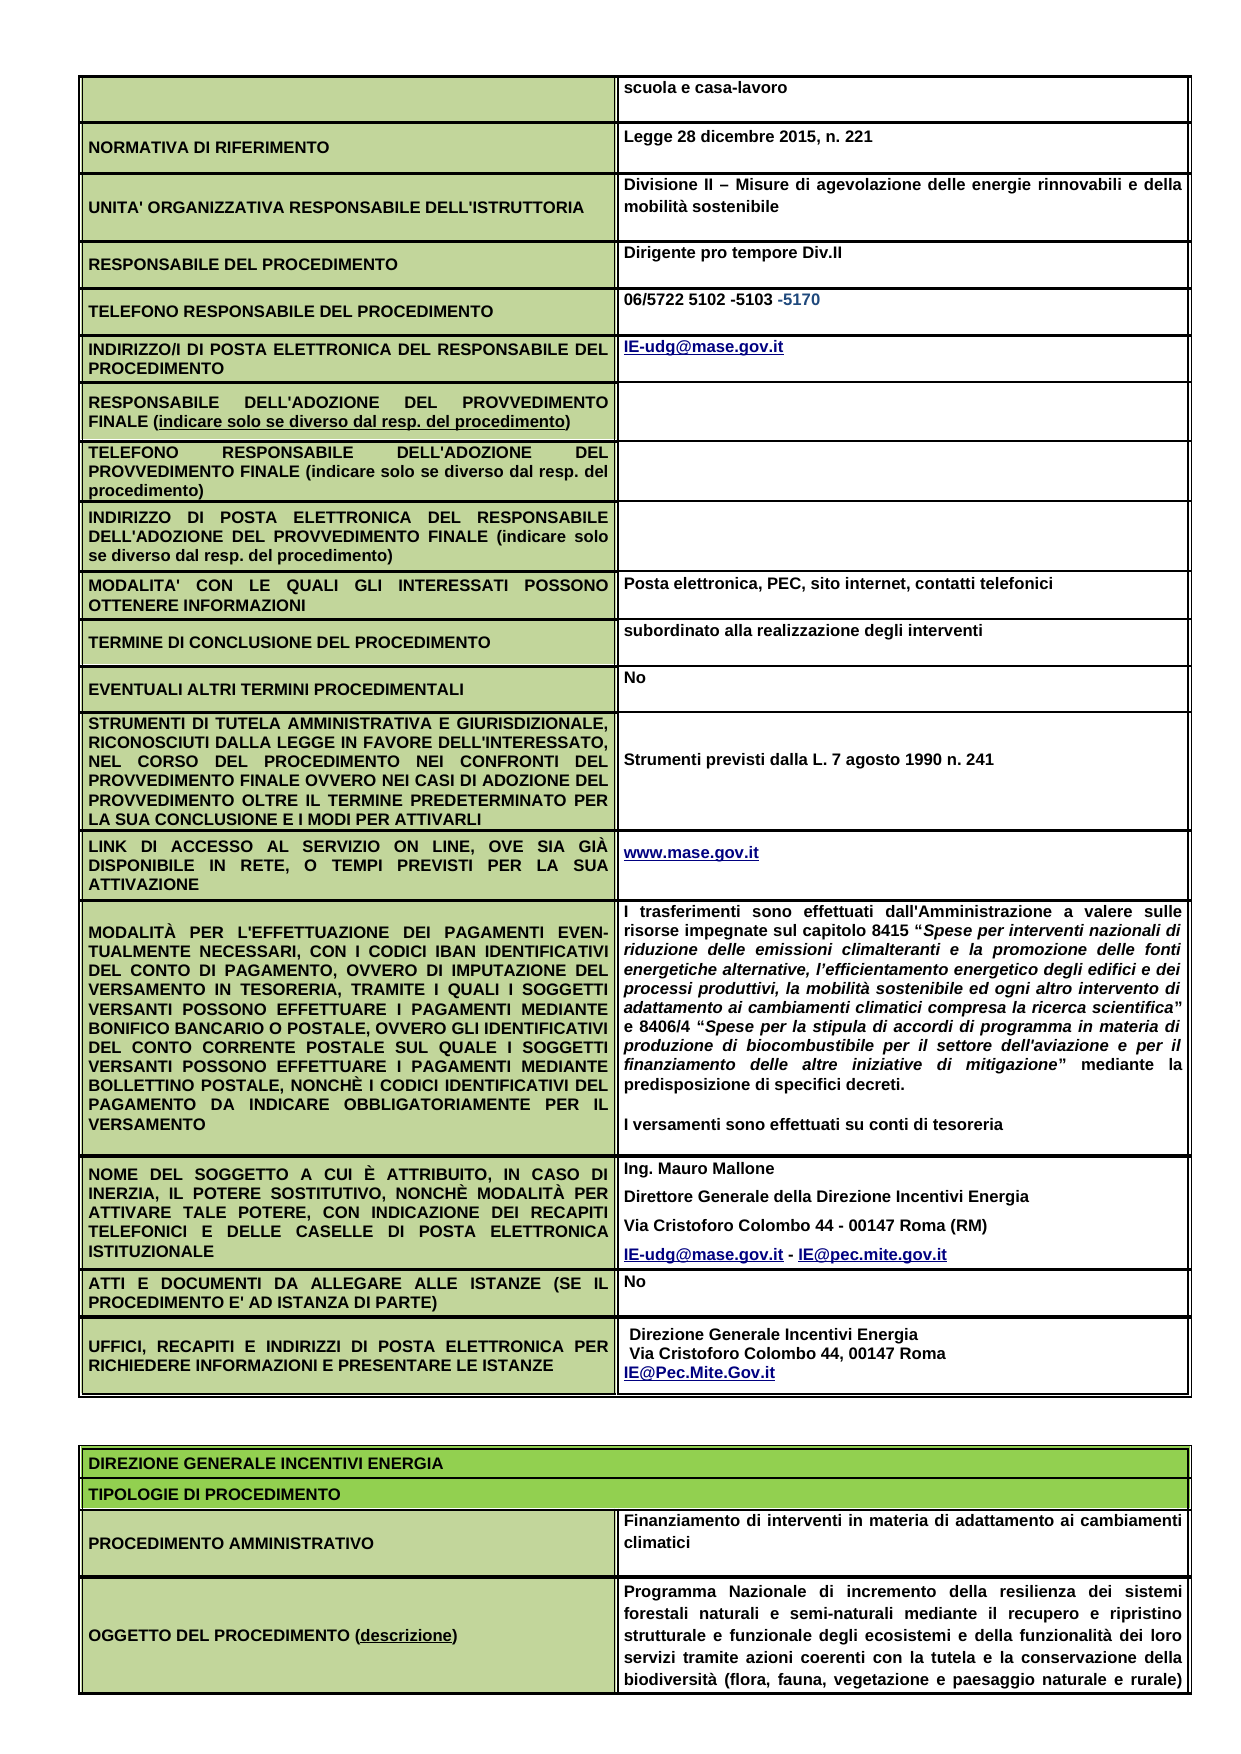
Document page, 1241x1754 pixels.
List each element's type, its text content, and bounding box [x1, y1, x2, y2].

table_cell RESPONSABILE DELL'ADOZIONE DEL PROVVEDIMENTO FINALE (indicare solo se diverso dal resp. del procedimento) [83, 384, 614, 439]
table_cell [83, 78, 614, 121]
table_cell ATTI E DOCUMENTI DA ALLEGARE ALLE ISTANZE (SE IL PROCEDIMENTO E' AD ISTANZA DI PARTE) [83, 1271, 614, 1315]
table_cell Programma Nazionale di incremento della resilienza dei sistemi forestali naturali e semi-naturali mediante il recupero e ripristino strutturale e funzionale degli ecosistemi e della funzionalità dei loro servizi tramite azioni coerenti con la tutela e la conservazione della biodiversità (flora, fauna, vegetazione e paesaggio naturale e rurale) [619, 1579, 1187, 1692]
table_cell subordinato alla realizzazione degli interventi [619, 620, 1187, 664]
table_cell OGGETTO DEL PROCEDIMENTO (descrizione) [83, 1579, 614, 1692]
table_cell NORMATIVA DI RIFERIMENTO [83, 124, 614, 172]
table_cell [619, 442, 1187, 500]
table_cell Posta elettronica, PEC, sito internet, contatti telefonici [619, 572, 1187, 618]
table_cell scuola e casa-lavoro [619, 78, 1187, 121]
table_cell Divisione II – Misure di agevolazione delle energie rinnovabili e della mobilità sostenibile [619, 175, 1187, 240]
table_cell MODALITÀ PER L'EFFETTUAZIONE DEI PAGAMENTI EVEN-TUALMENTE NECESSARI, CON I CODICI IBAN IDENTIFICATIVI DEL CONTO DI PAGAMENTO, OVVERO DI IMPUTAZIONE DEL VERSAMENTO IN TESORERIA, TRAMITE I QUALI I SOGGETTI VERSANTI POSSONO EFFETTUARE I PAGAMENTI MEDIANTE BONIFICO BANCARIO O POSTALE, OVVERO GLI IDENTIFICATIVI DEL CONTO CORRENTE POSTALE SUL QUALE I SOGGETTI VERSANTI POSSONO EFFETTUARE I PAGAMENTI MEDIANTE BOLLETTINO POSTALE, NONCHÈ I CODICI IDENTIFICATIVI DEL PAGAMENTO DA INDICARE OBBLIGATORIAMENTE PER IL VERSAMENTO [83, 902, 614, 1154]
table_cell Ing. Mauro Mallone Direttore Generale della Direzione Incentivi Energia Via Cristoforo Colombo 44 - 00147 Roma (RM) IE-udg@mase.gov.it - IE@pec.mite.gov.it [619, 1158, 1187, 1268]
table_cell No [619, 667, 1187, 711]
table_cell Finanziamento di interventi in materia di adattamento ai cambiamenti climatici [619, 1511, 1187, 1575]
table_cell IE-udg@mase.gov.it [619, 337, 1187, 381]
table_cell TELEFONO RESPONSABILE DELL'ADOZIONE DEL PROVVEDIMENTO FINALE (indicare solo se diverso dal resp. del procedimento) [83, 443, 614, 500]
table_cell Strumenti previsti dalla L. 7 agosto 1990 n. 241 [619, 713, 1187, 829]
table_header DIREZIONE GENERALE INCENTIVI ENERGIA [83, 1450, 1187, 1477]
table_cell UNITA' ORGANIZZATIVA RESPONSABILE DELL'ISTRUTTORIA [83, 175, 614, 240]
table_cell www.mase.gov.it [619, 832, 1187, 899]
table_cell Dirigente pro tempore Div.II [619, 243, 1187, 287]
table_cell UFFICI, RECAPITI E INDIRIZZI DI POSTA ELETTRONICA PER RICHIEDERE INFORMAZIONI E PRESENTARE LE ISTANZE [83, 1319, 614, 1393]
table_cell RESPONSABILE DEL PROCEDIMENTO [83, 243, 614, 287]
table_cell 06/5722 5102 -5103 -5170 [619, 290, 1187, 334]
table_cell [81, 1398, 616, 1426]
table_cell STRUMENTI DI TUTELA AMMINISTRATIVA E GIURISDIZIONALE, RICONOSCIUTI DALLA LEGGE IN FAVORE DELL'INTERESSATO, NEL CORSO DEL PROCEDIMENTO NEI CONFRONTI DEL PROVVEDIMENTO FINALE OVVERO NEI CASI DI ADOZIONE DEL PROVVEDIMENTO OLTRE IL TERMINE PREDETERMINATO PER LA SUA CONCLUSIONE E I MODI PER ATTIVARLI [83, 714, 614, 829]
table_cell Legge 28 dicembre 2015, n. 221 [619, 124, 1187, 172]
table_cell TELEFONO RESPONSABILE DEL PROCEDIMENTO [83, 290, 614, 334]
table_cell I trasferimenti sono effettuati dall'Amministrazione a valere sulle risorse impegnate sul capitolo 8415 “Spese per interventi nazionali di riduzione delle emissioni climalteranti e la promozione delle fonti energetiche alternative, l’efficientamento energetico degli edifici e dei processi produttivi, la mobilità sostenibile ed ogni altro intervento di adattamento ai cambiamenti climatici compresa la ricerca scientifica” e 8406/4 “Spese per la stipula di accordi di programma in materia di produzione di biocombustibile per il settore dell'aviazione e per il finanziamento delle altre iniziative di mitigazione” mediante la predisposizione di specifici decreti. I versamenti sono effettuati su conti di tesoreria [619, 902, 1187, 1154]
table_cell [616, 1398, 1190, 1426]
table_cell MODALITA' CON LE QUALI GLI INTERESSATI POSSONO OTTENERE INFORMAZIONI [83, 573, 614, 618]
table_cell LINK DI ACCESSO AL SERVIZIO ON LINE, OVE SIA GIÀ DISPONIBILE IN RETE, O TEMPI PREVISTI PER LA SUA ATTIVAZIONE [83, 832, 614, 899]
table_cell TERMINE DI CONCLUSIONE DEL PROCEDIMENTO [83, 621, 614, 664]
table_cell EVENTUALI ALTRI TERMINI PROCEDIMENTALI [83, 668, 614, 711]
table_cell INDIRIZZO DI POSTA ELETTRONICA DEL RESPONSABILE DELL'ADOZIONE DEL PROVVEDIMENTO FINALE (indicare solo se diverso dal resp. del procedimento) [83, 503, 614, 570]
table_cell [619, 502, 1187, 570]
table_cell No [619, 1271, 1187, 1315]
table_cell NOME DEL SOGGETTO A CUI È ATTRIBUITO, IN CASO DI INERZIA, IL POTERE SOSTITUTIVO, NONCHÈ MODALITÀ PER ATTIVARE TALE POTERE, CON INDICAZIONE DEI RECAPITI TELEFONICI E DELLE CASELLE DI POSTA ELETTRONICA ISTITUZIONALE [83, 1158, 614, 1268]
table_cell PROCEDIMENTO AMMINISTRATIVO [83, 1511, 614, 1575]
table_cell Direzione Generale Incentivi Energia Via Cristoforo Colombo 44, 00147 Roma IE@Pec.Mite.Gov.it [619, 1319, 1187, 1393]
table_cell [619, 383, 1187, 439]
table_cell TIPOLOGIE DI PROCEDIMENTO [83, 1479, 1187, 1508]
table_cell INDIRIZZO/I DI POSTA ELETTRONICA DEL RESPONSABILE DEL PROCEDIMENTO [83, 337, 614, 381]
